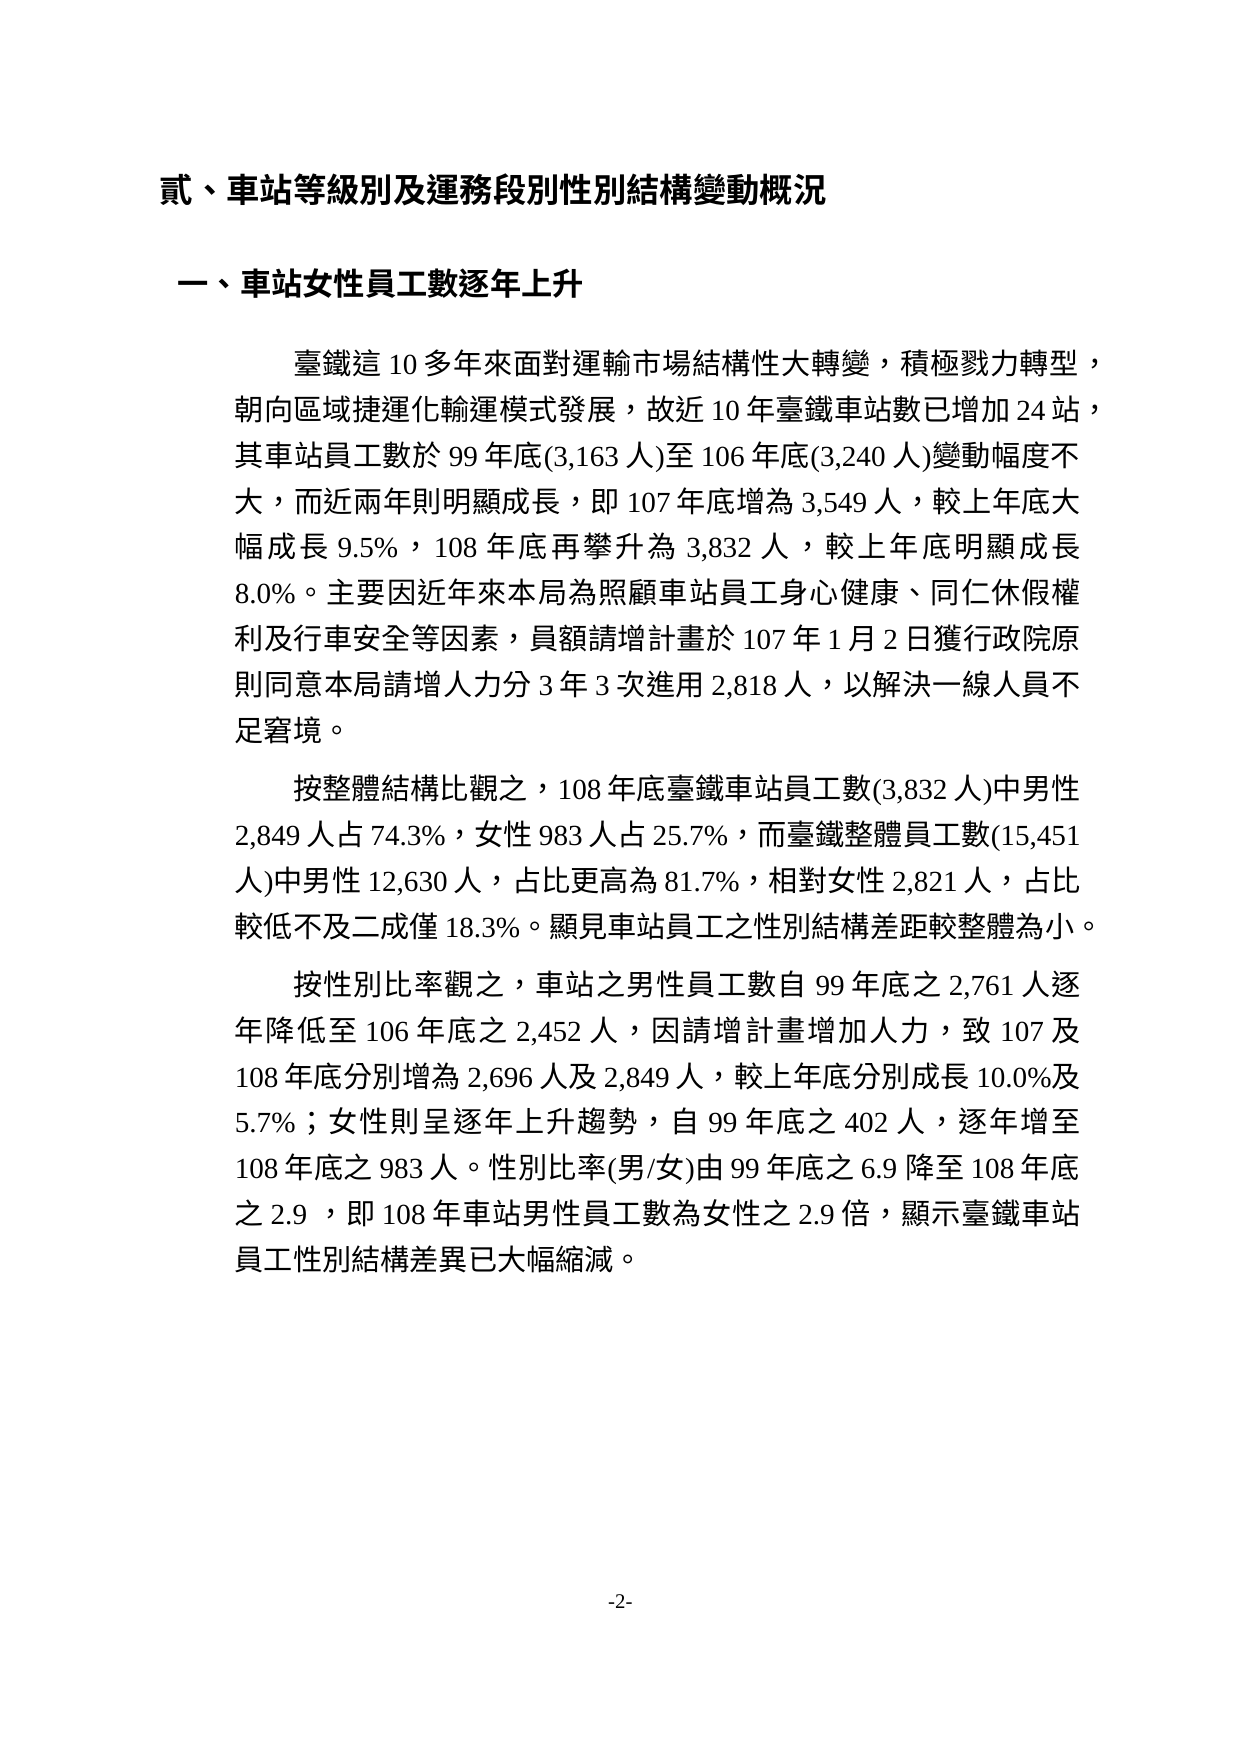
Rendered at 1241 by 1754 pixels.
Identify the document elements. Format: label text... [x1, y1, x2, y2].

text 一、車站女性員工數逐年上升 [177, 244, 1081, 319]
list 按整體結構比觀之，108年底臺鐵車站員工數(3,832人)中男性2,849人占74.3%，女性983人占25.7%，而臺鐵整體員工數(15,451人)中男性12,630人，占比更高為81.7%，相對女性2,821人，占比較低不及二成僅18.3%。顯見車站員工之性別結構差距較整體為小。 [234, 763, 1081, 946]
list 按性別比率觀之，車站之男性員工數自99年底之2,761人逐年降低至106年底之2,452人，因請增計畫增加人力，致107及108年底分別增為2,696人及2,849人，較上年底分別成長10.0%及5.7%；女性則呈逐年上升趨勢，自99年底之402人，逐年增至108年底之983人。性別比率(男/女)由99年底之6.9 降至108年底之2.9 ，即108年車站男性員工數為女性之2.9倍，顯示臺鐵車站員工性別結構差異已大幅縮減。 [234, 959, 1081, 1279]
text 貳、車站等級別及運務段別性別結構變動概況 [159, 150, 1081, 225]
list 臺鐵這10多年來面對運輸市場結構性大轉變，積極戮力轉型，朝向區域捷運化輸運模式發展，故近10年臺鐵車站數已增加24站，其車站員工數於99年底(3,163人)至106年底(3,240人)變動幅度不大，而近兩年則明顯成長，即107年底增為3,549人，較上年底大幅成長9.5%，108年底再攀升為3,832人，較上年底明顯成長8.0%。主要因近年來本局為照顧車站員工身心健康、同仁休假權利及行車安全等因素，員額請增計畫於107年1月2日獲行政院原則同意本局請增人力分3年3次進用2,818人，以解決一線人員不足窘境。 [234, 338, 1081, 750]
